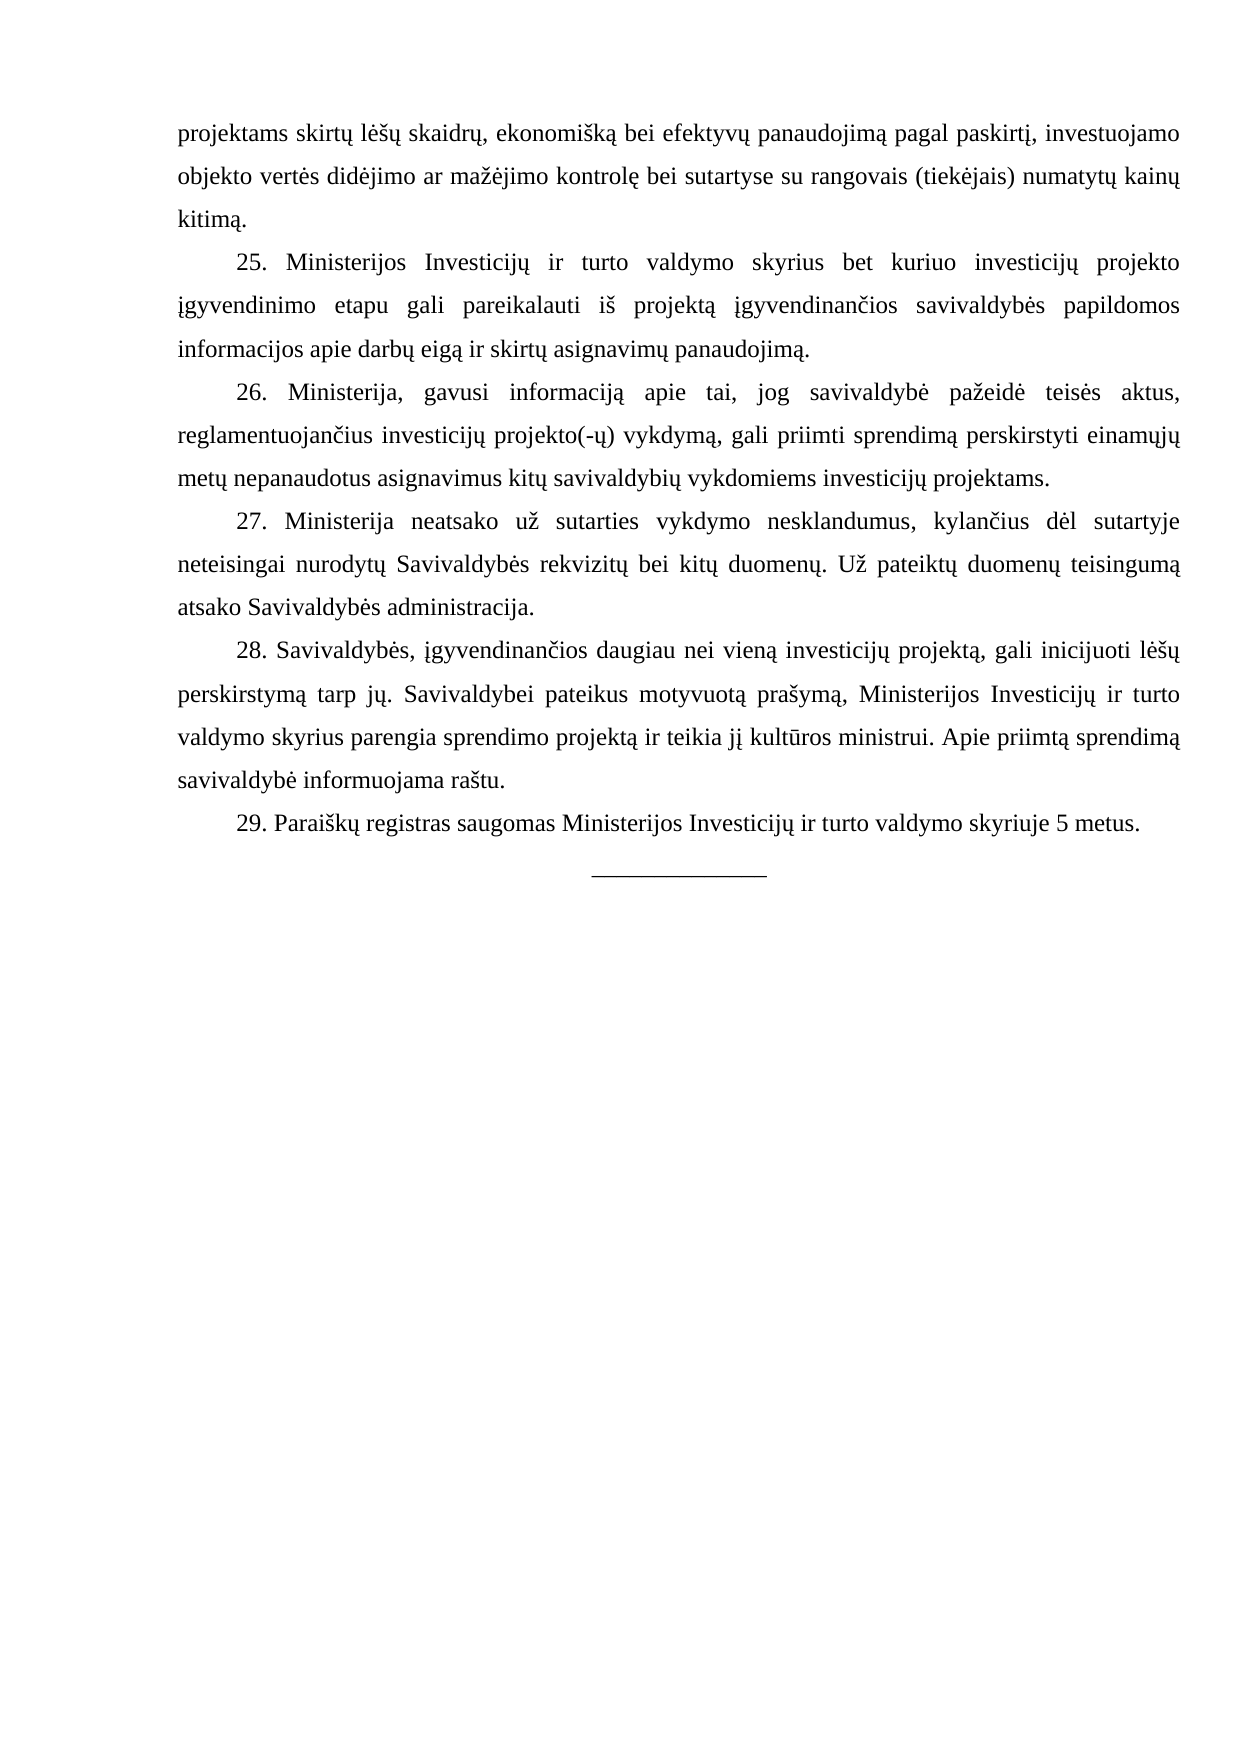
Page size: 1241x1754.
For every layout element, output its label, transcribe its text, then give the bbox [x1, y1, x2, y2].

text ______________ [177, 851, 1181, 880]
text projektams skirtų lėšų skaidrų, ekonomišką bei efektyvų panaudojimą pagal paskirtį, investuojamo objekto vertės didėjimo ar mažėjimo kontrolę bei sutartyse su rangovais (tiekėjais) numatytų kainų kitimą. [177, 118, 1181, 233]
text 28. Savivaldybės, įgyvendinančios daugiau nei vieną investicijų projektą, gali inicijuoti lėšų perskirstymą tarp jų. Savivaldybei pateikus motyvuotą prašymą, Ministerijos Investicijų ir turto valdymo skyrius parengia sprendimo projektą ir teikia jį kultūros ministrui. Apie priimtą sprendimą savivaldybė informuojama raštu. [177, 636, 1181, 794]
text 25. Ministerijos Investicijų ir turto valdymo skyrius bet kuriuo investicijų projekto įgyvendinimo etapu gali pareikalauti iš projektą įgyvendinančios savivaldybės papildomos informacijos apie darbų eigą ir skirtų asignavimų panaudojimą. [177, 247, 1181, 362]
text 29. Paraiškų registras saugomas Ministerijos Investicijų ir turto valdymo skyriuje 5 metus. [177, 808, 1181, 837]
text 26. Ministerija, gavusi informaciją apie tai, jog savivaldybė pažeidė teisės aktus, reglamentuojančius investicijų projekto(-ų) vykdymą, gali priimti sprendimą perskirstyti einamųjų metų nepanaudotus asignavimus kitų savivaldybių vykdomiems investicijų projektams. [177, 377, 1181, 492]
text 27. Ministerija neatsako už sutarties vykdymo nesklandumus, kylančius dėl sutartyje neteisingai nurodytų Savivaldybės rekvizitų bei kitų duomenų. Už pateiktų duomenų teisingumą atsako Savivaldybės administracija. [177, 506, 1181, 621]
